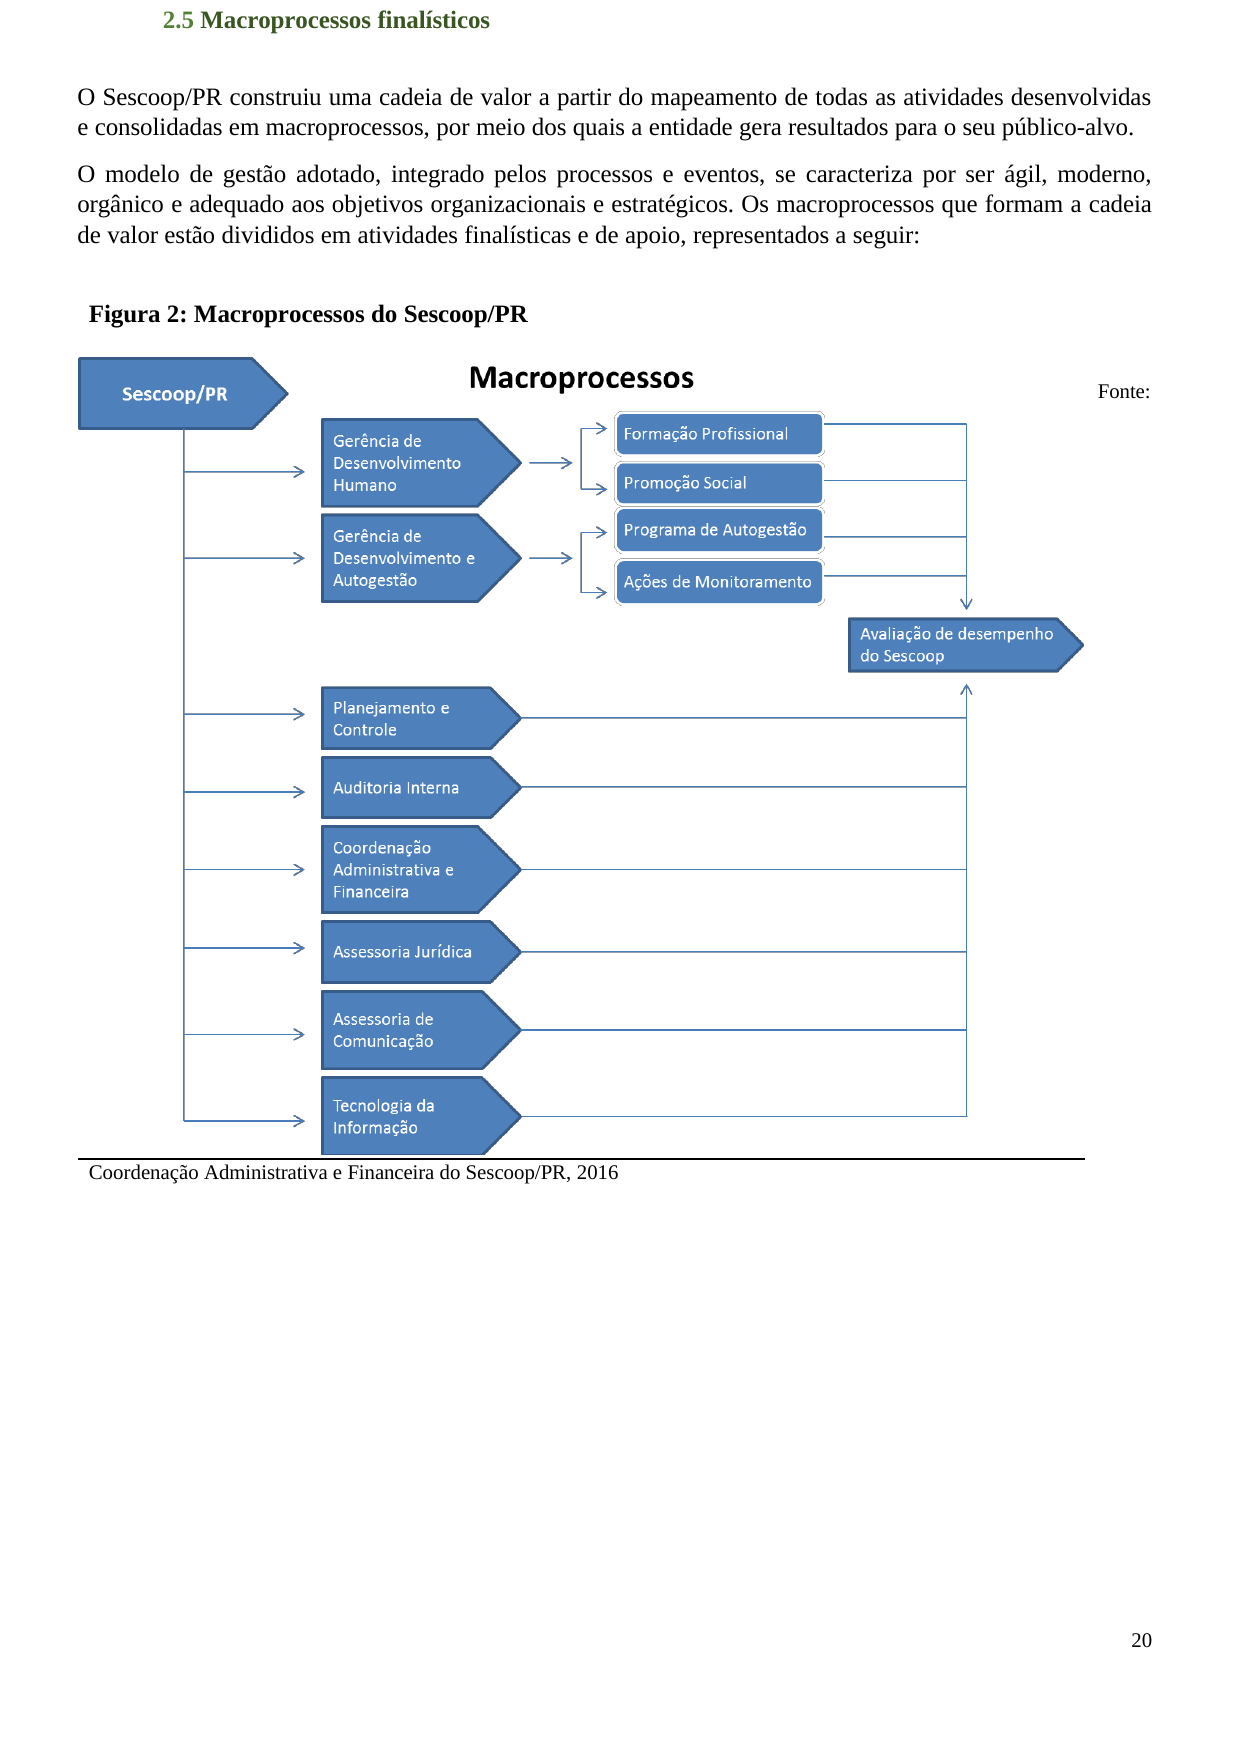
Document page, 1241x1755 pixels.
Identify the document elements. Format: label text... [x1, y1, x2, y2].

text O modelo de gestão adotado, integrado pelos processos e eventos, se caracteriza por ser ágil, moderno, orgânico e adequado aos objetivos organizacionais e estratégicos. Os macroprocessos que formam a cadeia de valor estão divididos em atividades finalísticas e de apoio, representados a seguir: [77, 159, 1152, 249]
text O Sescoop/PR construiu uma cadeia de valor a partir do mapeamento de todas as atividades desenvolvidas e consolidadas em macroprocessos, por meio dos quais a entidade gera resultados para o seu público-alvo. [77, 82, 1152, 140]
text Fonte: Coordenação Administrativa e Financeira do Sescoop/PR, 2016 [89, 379, 1163, 1184]
subtitle Figura 2: Macroprocessos do Sescoop/PR [89, 299, 1163, 327]
list Macroprocessos finalísticos [163, 5, 1163, 34]
